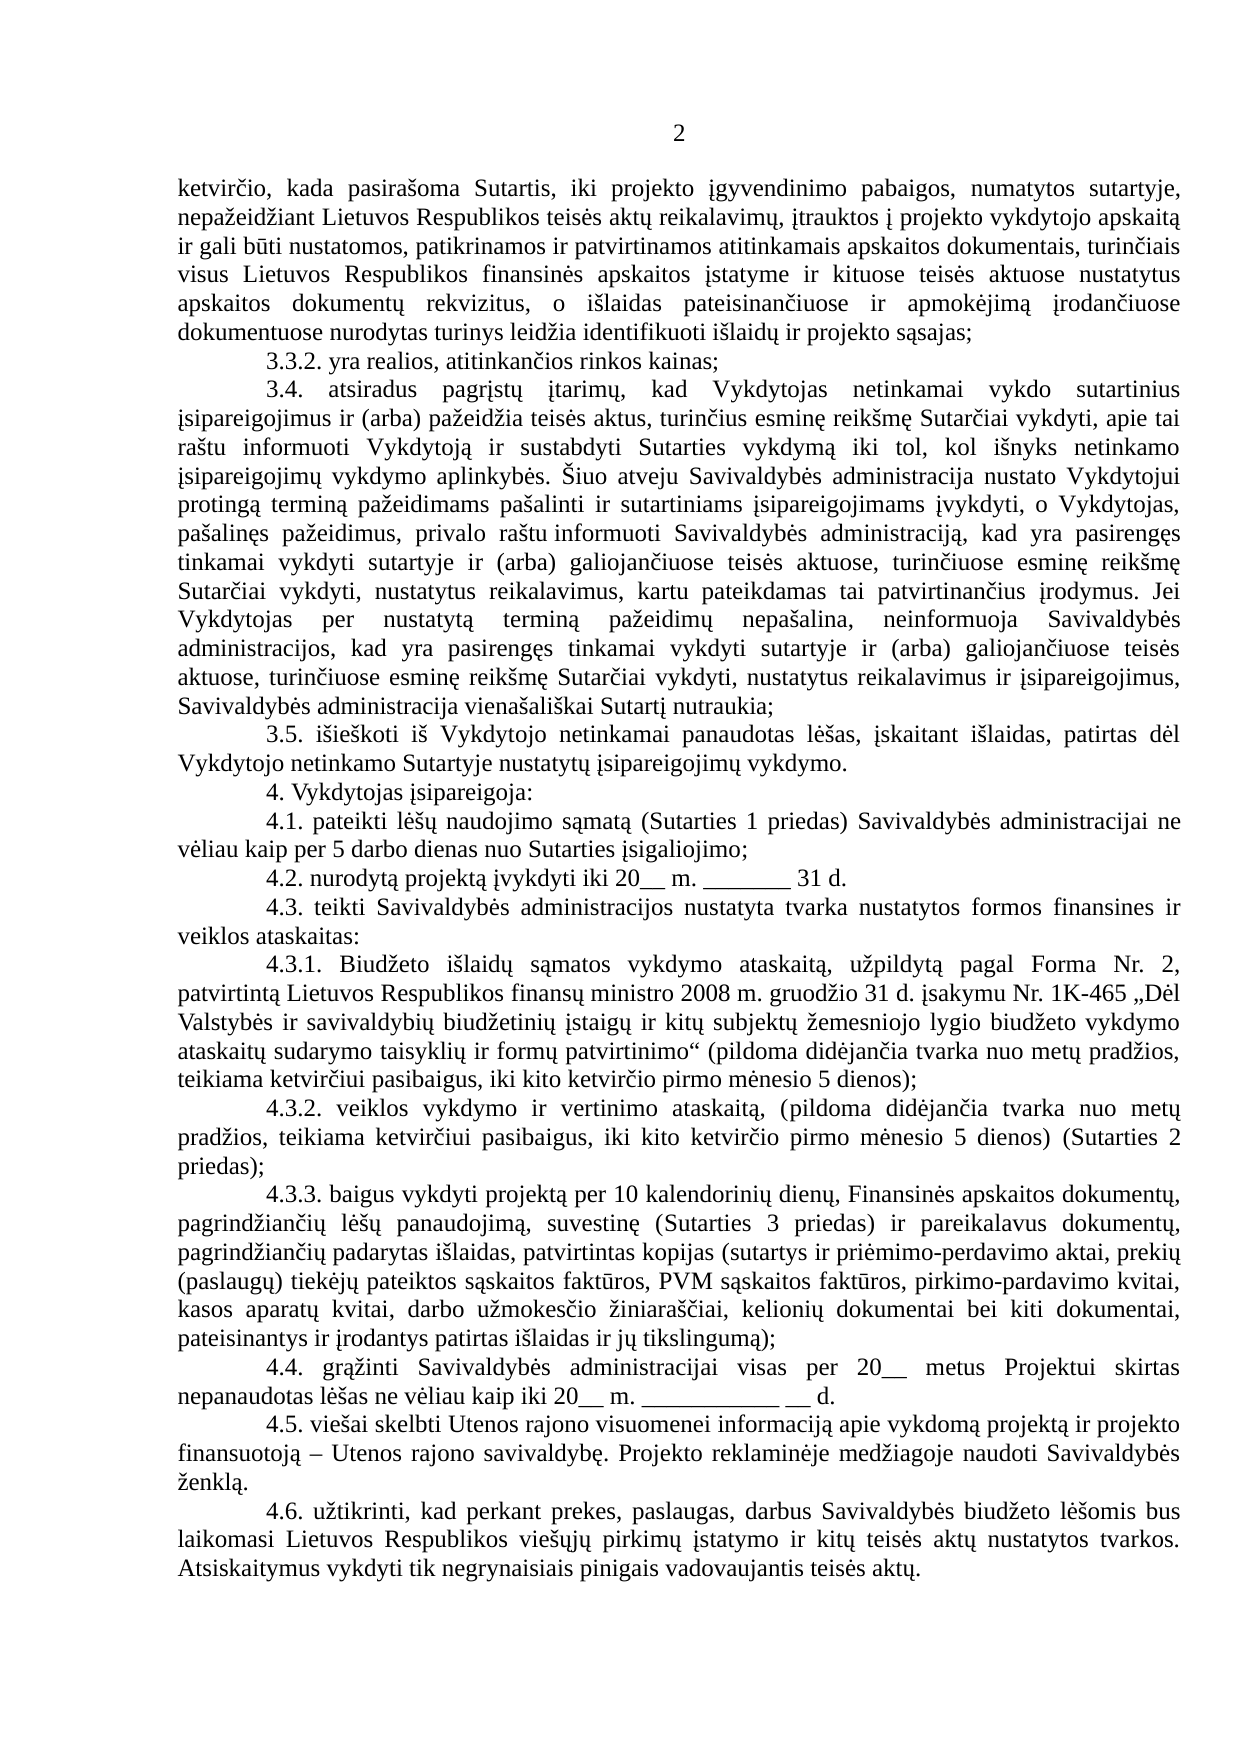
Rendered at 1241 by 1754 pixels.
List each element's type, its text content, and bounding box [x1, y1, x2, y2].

text 4.3.1. Biudžeto išlaidų sąmatos vykdymo ataskaitą, užpildytą pagal Forma Nr. 2, patvirtintą Lietuvos Respublikos finansų ministro 2008 m. gruodžio 31 d. įsakymu Nr. 1K-465 „Dėl Valstybės ir savivaldybių biudžetinių įstaigų ir kitų subjektų žemesniojo lygio biudžeto vykdymo ataskaitų sudarymo taisyklių ir formų patvirtinimo“ (pildoma didėjančia tvarka nuo metų pradžios, teikiama ketvirčiui pasibaigus, iki kito ketvirčio pirmo mėnesio 5 dienos); [177, 949, 1181, 1093]
text 4.4. grąžinti Savivaldybės administracijai visas per 20__ metus Projektui skirtas nepanaudotas lėšas ne vėliau kaip iki 20__ m. ___________ __ d. [177, 1352, 1181, 1409]
text 4.3.2. veiklos vykdymo ir vertinimo ataskaitą, (pildoma didėjančia tvarka nuo metų pradžios, teikiama ketvirčiui pasibaigus, iki kito ketvirčio pirmo mėnesio 5 dienos) (Sutarties 2 priedas); [177, 1093, 1181, 1179]
text 4.3.3. baigus vykdyti projektą per 10 kalendorinių dienų, Finansinės apskaitos dokumentų, pagrindžiančių lėšų panaudojimą, suvestinę (Sutarties 3 priedas) ir pareikalavus dokumentų, pagrindžiančių padarytas išlaidas, patvirtintas kopijas (sutartys ir priėmimo-perdavimo aktai, prekių (paslaugų) tiekėjų pateiktos sąskaitos faktūros, PVM sąskaitos faktūros, pirkimo-pardavimo kvitai, kasos aparatų kvitai, darbo užmokesčio žiniaraščiai, kelionių dokumentai bei kiti dokumentai, pateisinantys ir įrodantys patirtas išlaidas ir jų tikslingumą); [177, 1179, 1181, 1352]
text 4.5. viešai skelbti Utenos rajono visuomenei informaciją apie vykdomą projektą ir projekto finansuotoją – Utenos rajono savivaldybę. Projekto reklaminėje medžiagoje naudoti Savivaldybės ženklą. [177, 1409, 1181, 1496]
text ketvirčio, kada pasirašoma Sutartis, iki projekto įgyvendinimo pabaigos, numatytos sutartyje, nepažeidžiant Lietuvos Respublikos teisės aktų reikalavimų, įtrauktos į projekto vykdytojo apskaitą ir gali būti nustatomos, patikrinamos ir patvirtinamos atitinkamais apskaitos dokumentais, turinčiais visus Lietuvos Respublikos finansinės apskaitos įstatyme ir kituose teisės aktuose nustatytus apskaitos dokumentų rekvizitus, o išlaidas pateisinančiuose ir apmokėjimą įrodančiuose dokumentuose nurodytas turinys leidžia identifikuoti išlaidų ir projekto sąsajas; [177, 173, 1181, 346]
text 4. Vykdytojas įsipareigoja: [177, 777, 1181, 806]
text 3.3.2. yra realios, atitinkančios rinkos kainas; [177, 346, 1181, 374]
text 4.2. nurodytą projektą įvykdyti iki 20__ m. _______ 31 d. [177, 863, 1181, 892]
text 3.5. išieškoti iš Vykdytojo netinkamai panaudotas lėšas, įskaitant išlaidas, patirtas dėl Vykdytojo netinkamo Sutartyje nustatytų įsipareigojimų vykdymo. [177, 719, 1181, 777]
text 4.1. pateikti lėšų naudojimo sąmatą (Sutarties 1 priedas) Savivaldybės administracijai ne vėliau kaip per 5 darbo dienas nuo Sutarties įsigaliojimo; [177, 806, 1181, 863]
text 4.6. užtikrinti, kad perkant prekes, paslaugas, darbus Savivaldybės biudžeto lėšomis bus laikomasi Lietuvos Respublikos viešųjų pirkimų įstatymo ir kitų teisės aktų nustatytos tvarkos. Atsiskaitymus vykdyti tik negrynaisiais pinigais vadovaujantis teisės aktų. [177, 1496, 1181, 1582]
text 4.3. teikti Savivaldybės administracijos nustatyta tvarka nustatytos formos finansines ir veiklos ataskaitas: [177, 892, 1181, 949]
text 3.4. atsiradus pagrįstų įtarimų, kad Vykdytojas netinkamai vykdo sutartinius įsipareigojimus ir (arba) pažeidžia teisės aktus, turinčius esminę reikšmę Sutarčiai vykdyti, apie tai raštu informuoti Vykdytoją ir sustabdyti Sutarties vykdymą iki tol, kol išnyks netinkamo įsipareigojimų vykdymo aplinkybės. Šiuo atveju Savivaldybės administracija nustato Vykdytojui protingą terminą pažeidimams pašalinti ir sutartiniams įsipareigojimams įvykdyti, o Vykdytojas, pašalinęs pažeidimus, privalo raštu informuoti Savivaldybės administraciją, kad yra pasirengęs tinkamai vykdyti sutartyje ir (arba) galiojančiuose teisės aktuose, turinčiuose esminę reikšmę Sutarčiai vykdyti, nustatytus reikalavimus, kartu pateikdamas tai patvirtinančius įrodymus. Jei Vykdytojas per nustatytą terminą pažeidimų nepašalina, neinformuoja Savivaldybės administracijos, kad yra pasirengęs tinkamai vykdyti sutartyje ir (arba) galiojančiuose teisės aktuose, turinčiuose esminę reikšmę Sutarčiai vykdyti, nustatytus reikalavimus ir įsipareigojimus, Savivaldybės administracija vienašališkai Sutartį nutraukia; [177, 374, 1181, 719]
